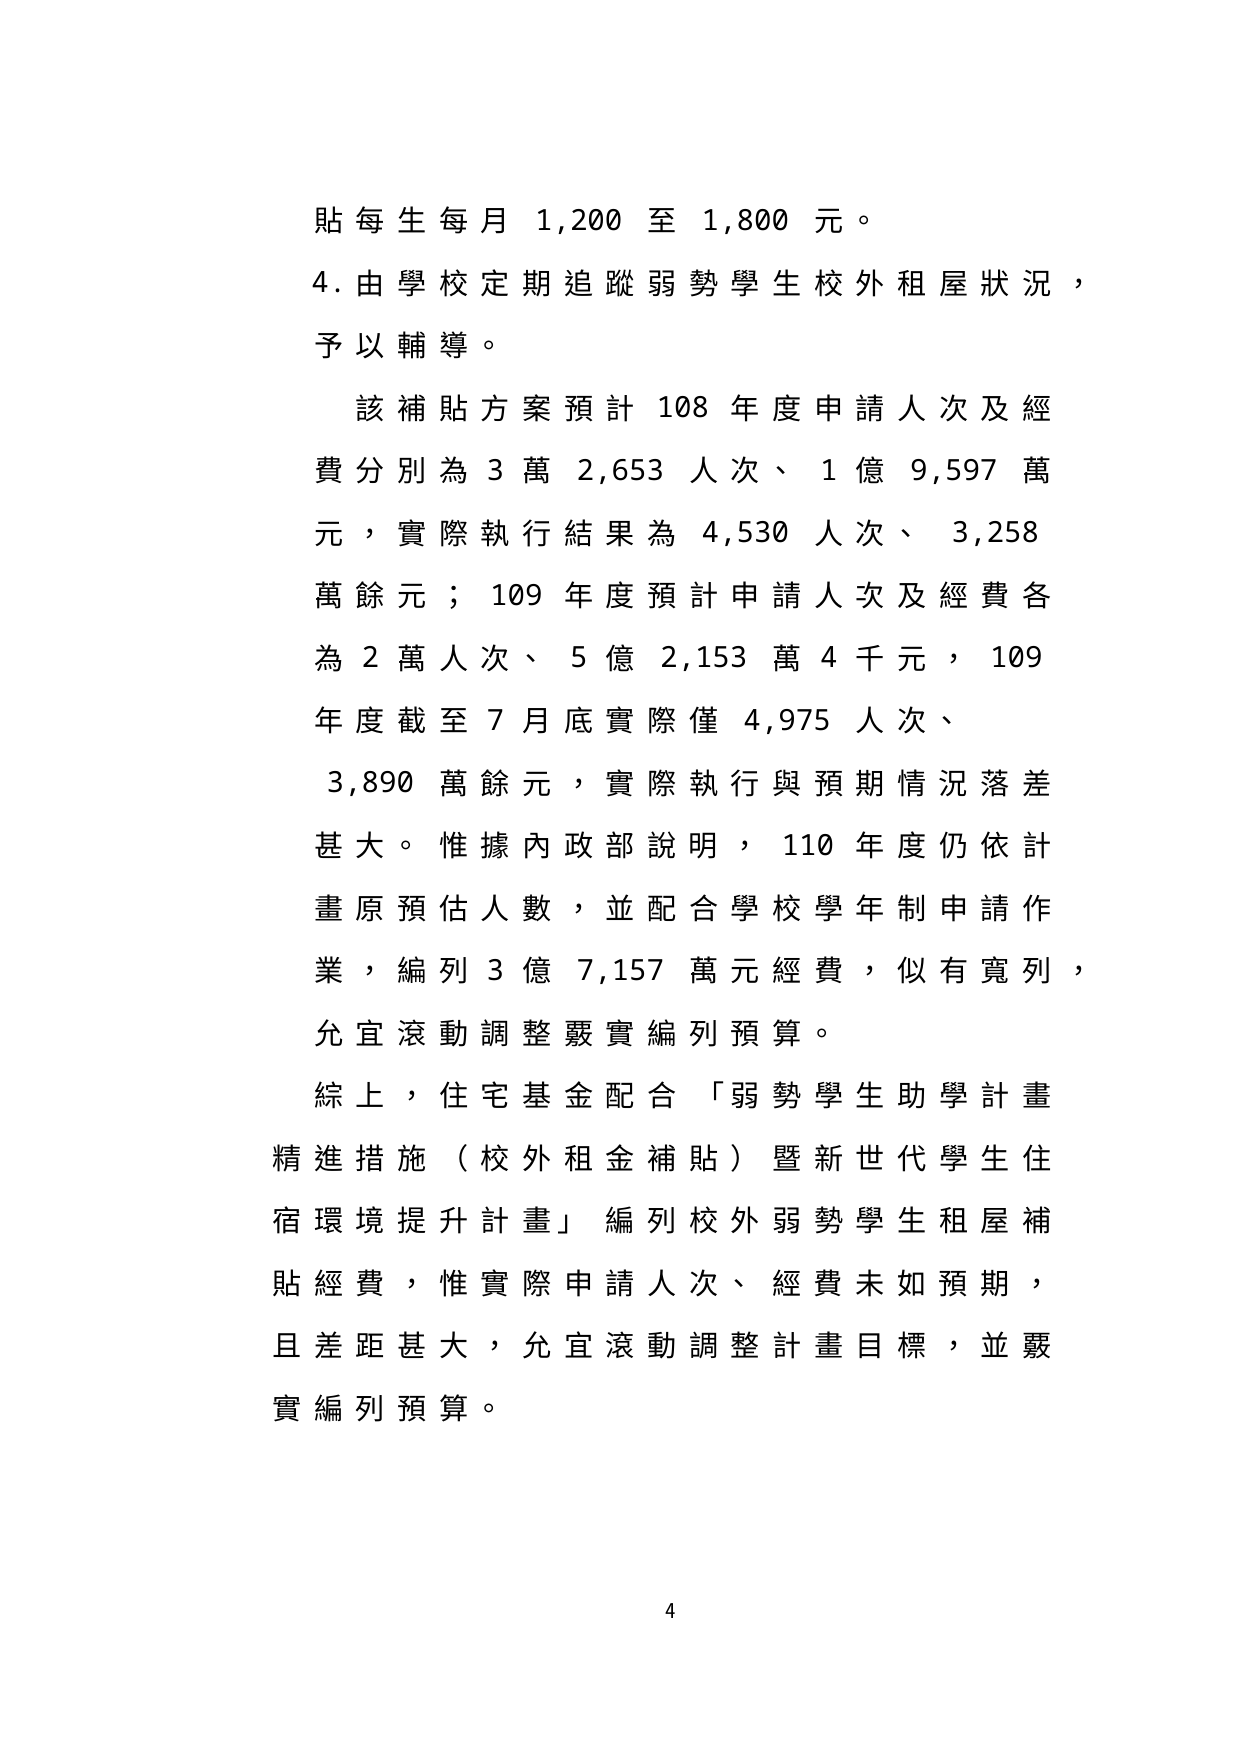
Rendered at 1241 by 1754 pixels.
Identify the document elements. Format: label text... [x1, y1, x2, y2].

text 貼每生每月1,200至1,800元。 [271, 177, 1058, 240]
text 該補貼方案預計108年度申請人次及經費分別為3萬2,653人次、1億9,597萬元，實際執行結果為4,530人次、3,258萬餘元；109年度預計申請人次及經費各為2萬人次、5億2,153萬4千元，109年度截至7月底實際僅4,975人次、3,890萬餘元，實際執行與預期情況落差甚大。惟據內政部說明，110年度仍依計畫原預估人數，並配合學校學年制申請作業，編列3億7,157萬元經費，似有寬列，允宜滾動調整覈實編列預算。 [271, 365, 1058, 1052]
text 綜上，住宅基金配合「弱勢學生助學計畫精進措施（校外租金補貼）暨新世代學生住宿環境提升計畫」編列校外弱勢學生租屋補貼經費，惟實際申請人次、經費未如預期，且差距甚大，允宜滾動調整計畫目標，並覈實編列預算。 [242, 1052, 1058, 1427]
text 4.由學校定期追蹤弱勢學生校外租屋狀況，予以輔導。 [271, 240, 1058, 365]
